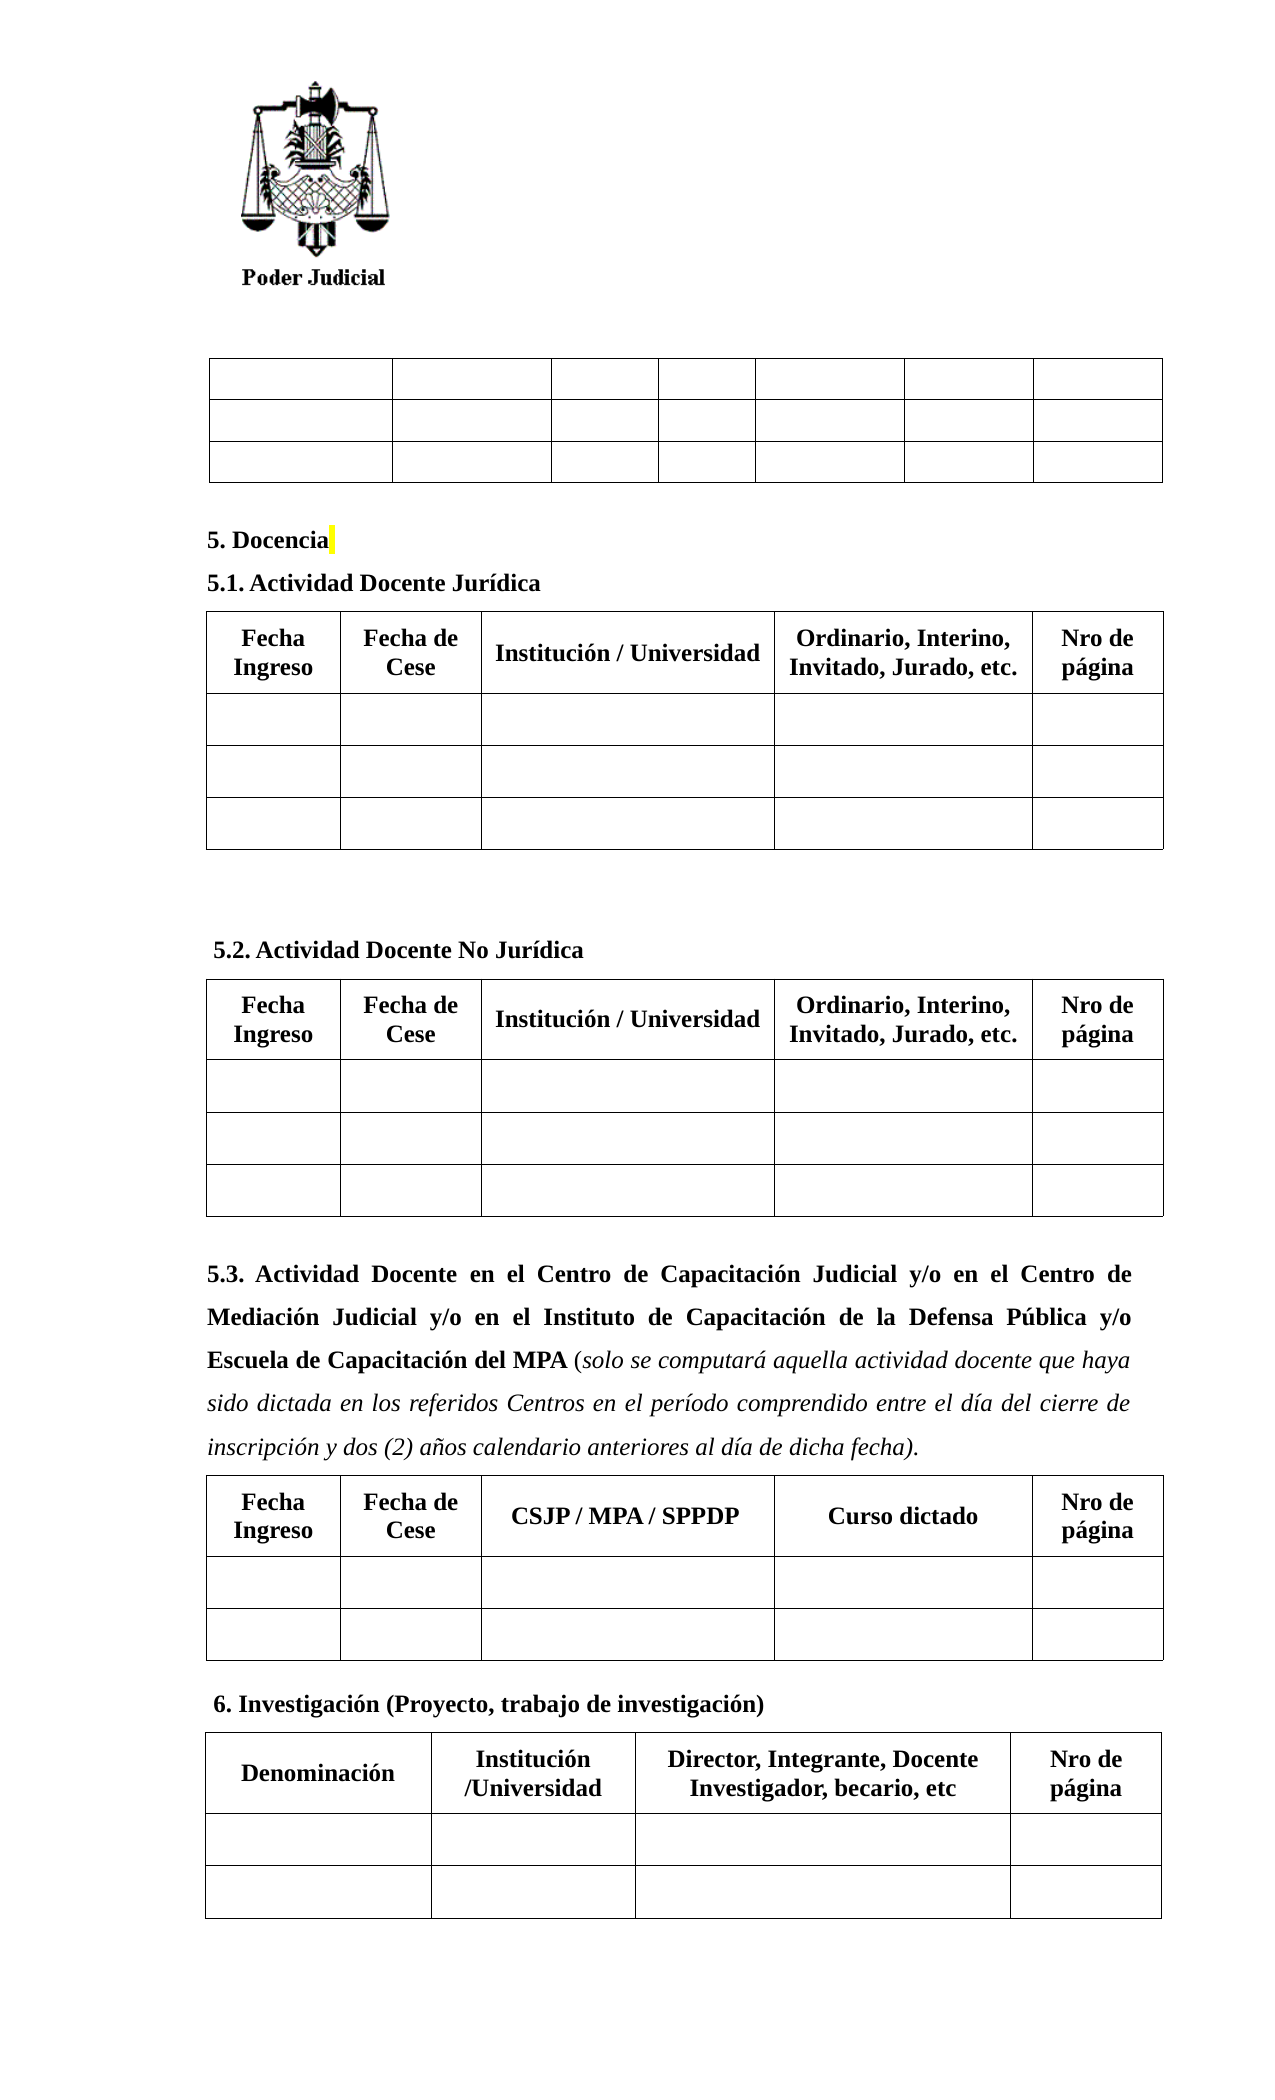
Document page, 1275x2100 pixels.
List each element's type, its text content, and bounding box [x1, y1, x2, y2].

table_cell [552, 400, 658, 441]
table_cell [482, 1113, 774, 1164]
table_cell [206, 1866, 431, 1917]
table_cell [393, 442, 551, 482]
table_header Denominación [206, 1733, 431, 1813]
table_cell [482, 798, 774, 849]
table_cell [1033, 798, 1163, 849]
table_header Nro de página [1033, 612, 1163, 692]
table_cell [1011, 1866, 1161, 1917]
table_header Fecha de Cese [341, 1476, 481, 1556]
table_cell [207, 694, 340, 744]
table_cell [1033, 746, 1163, 797]
table_header Fecha Ingreso [207, 980, 340, 1059]
table_cell [482, 1609, 774, 1660]
table_cell [482, 1557, 774, 1608]
table_cell [552, 442, 658, 482]
table_header Nro de página [1011, 1733, 1161, 1813]
table_cell [775, 798, 1032, 849]
table_cell [1033, 1113, 1163, 1164]
table_cell [1034, 400, 1162, 441]
table_cell [659, 400, 755, 441]
table_cell [659, 359, 755, 399]
table_cell [210, 442, 392, 482]
table_cell [775, 746, 1032, 797]
table_cell [1034, 442, 1162, 482]
table_header Ordinario, Interino, Invitado, Jurado, etc. [775, 612, 1032, 692]
table_cell [775, 1609, 1032, 1660]
table_cell [432, 1814, 635, 1865]
table_header Fecha Ingreso [207, 1476, 340, 1556]
table_cell [393, 359, 551, 399]
table_cell [206, 1814, 431, 1865]
table_cell [207, 1060, 340, 1112]
table_cell [1034, 359, 1162, 399]
table_cell [207, 1113, 340, 1164]
table_cell [341, 1165, 481, 1216]
table_header Fecha Ingreso [207, 612, 340, 692]
table_cell [552, 359, 658, 399]
table_cell [1033, 1609, 1163, 1660]
table_header Institución /Universidad [432, 1733, 635, 1813]
table_cell [775, 1060, 1032, 1112]
text 5.2. Actividad Docente No Jurídica [207, 935, 1157, 964]
table_cell [341, 1557, 481, 1608]
table_header Ordinario, Interino, Invitado, Jurado, etc. [775, 980, 1032, 1059]
table_cell [207, 1165, 340, 1216]
table_cell [756, 359, 904, 399]
table_cell [341, 1609, 481, 1660]
table_cell [341, 746, 481, 797]
table_header Nro de página [1033, 1476, 1163, 1556]
table_cell [905, 359, 1033, 399]
table_header Institución / Universidad [482, 980, 774, 1059]
table_header Curso dictado [775, 1476, 1032, 1556]
picture [241, 81, 391, 307]
table_cell [636, 1814, 1010, 1865]
table_header Nro de página [1033, 980, 1163, 1059]
table_header Fecha de Cese [341, 612, 481, 692]
table_cell [775, 1113, 1032, 1164]
text 5.1. Actividad Docente Jurídica [207, 568, 1157, 597]
table_cell [775, 1557, 1032, 1608]
table_cell [482, 694, 774, 744]
table_cell [659, 442, 755, 482]
table_cell [905, 442, 1033, 482]
text 5. Docencia [207, 525, 1157, 554]
table_cell [341, 798, 481, 849]
table_cell [210, 400, 392, 441]
table_cell [905, 400, 1033, 441]
table_header CSJP / MPA / SPPDP [482, 1476, 774, 1556]
text 5.3. Actividad Docente en el Centro de Capacitación Judicial y/o en el Centro de Mediación Judicial y/o en el Instituto de Capacitación de la Defensa Pública y/o Escuela de Capacitación del MPA (solo se computará aquella actividad docente que haya sido dictada en los referidos Centros en el período comprendido entre el día del cierre de inscripción y dos (2) años calendario anteriores al día de dicha fecha). [207, 1259, 1133, 1460]
table_cell [482, 1060, 774, 1112]
table_cell [775, 694, 1032, 744]
table_cell [1033, 1165, 1163, 1216]
table_cell [636, 1866, 1010, 1917]
table_cell [1033, 1060, 1163, 1112]
table_cell [482, 1165, 774, 1216]
table_cell [341, 1113, 481, 1164]
table_cell [1033, 1557, 1163, 1608]
table_cell [775, 1165, 1032, 1216]
table_cell [210, 359, 392, 399]
table_cell [1033, 694, 1163, 744]
table_cell [341, 1060, 481, 1112]
table_cell [756, 400, 904, 441]
table_cell [207, 1609, 340, 1660]
table_cell [393, 400, 551, 441]
table_cell [207, 1557, 340, 1608]
table_cell [207, 746, 340, 797]
table_header Director, Integrante, Docente Investigador, becario, etc [636, 1733, 1010, 1813]
table_cell [1011, 1814, 1161, 1865]
table_cell [482, 746, 774, 797]
text 6. Investigación (Proyecto, trabajo de investigación) [207, 1689, 1157, 1718]
table_cell [341, 694, 481, 744]
table_header Fecha de Cese [341, 980, 481, 1059]
table_cell [207, 798, 340, 849]
table_cell [432, 1866, 635, 1917]
table_header Institución / Universidad [482, 612, 774, 692]
table_cell [756, 442, 904, 482]
